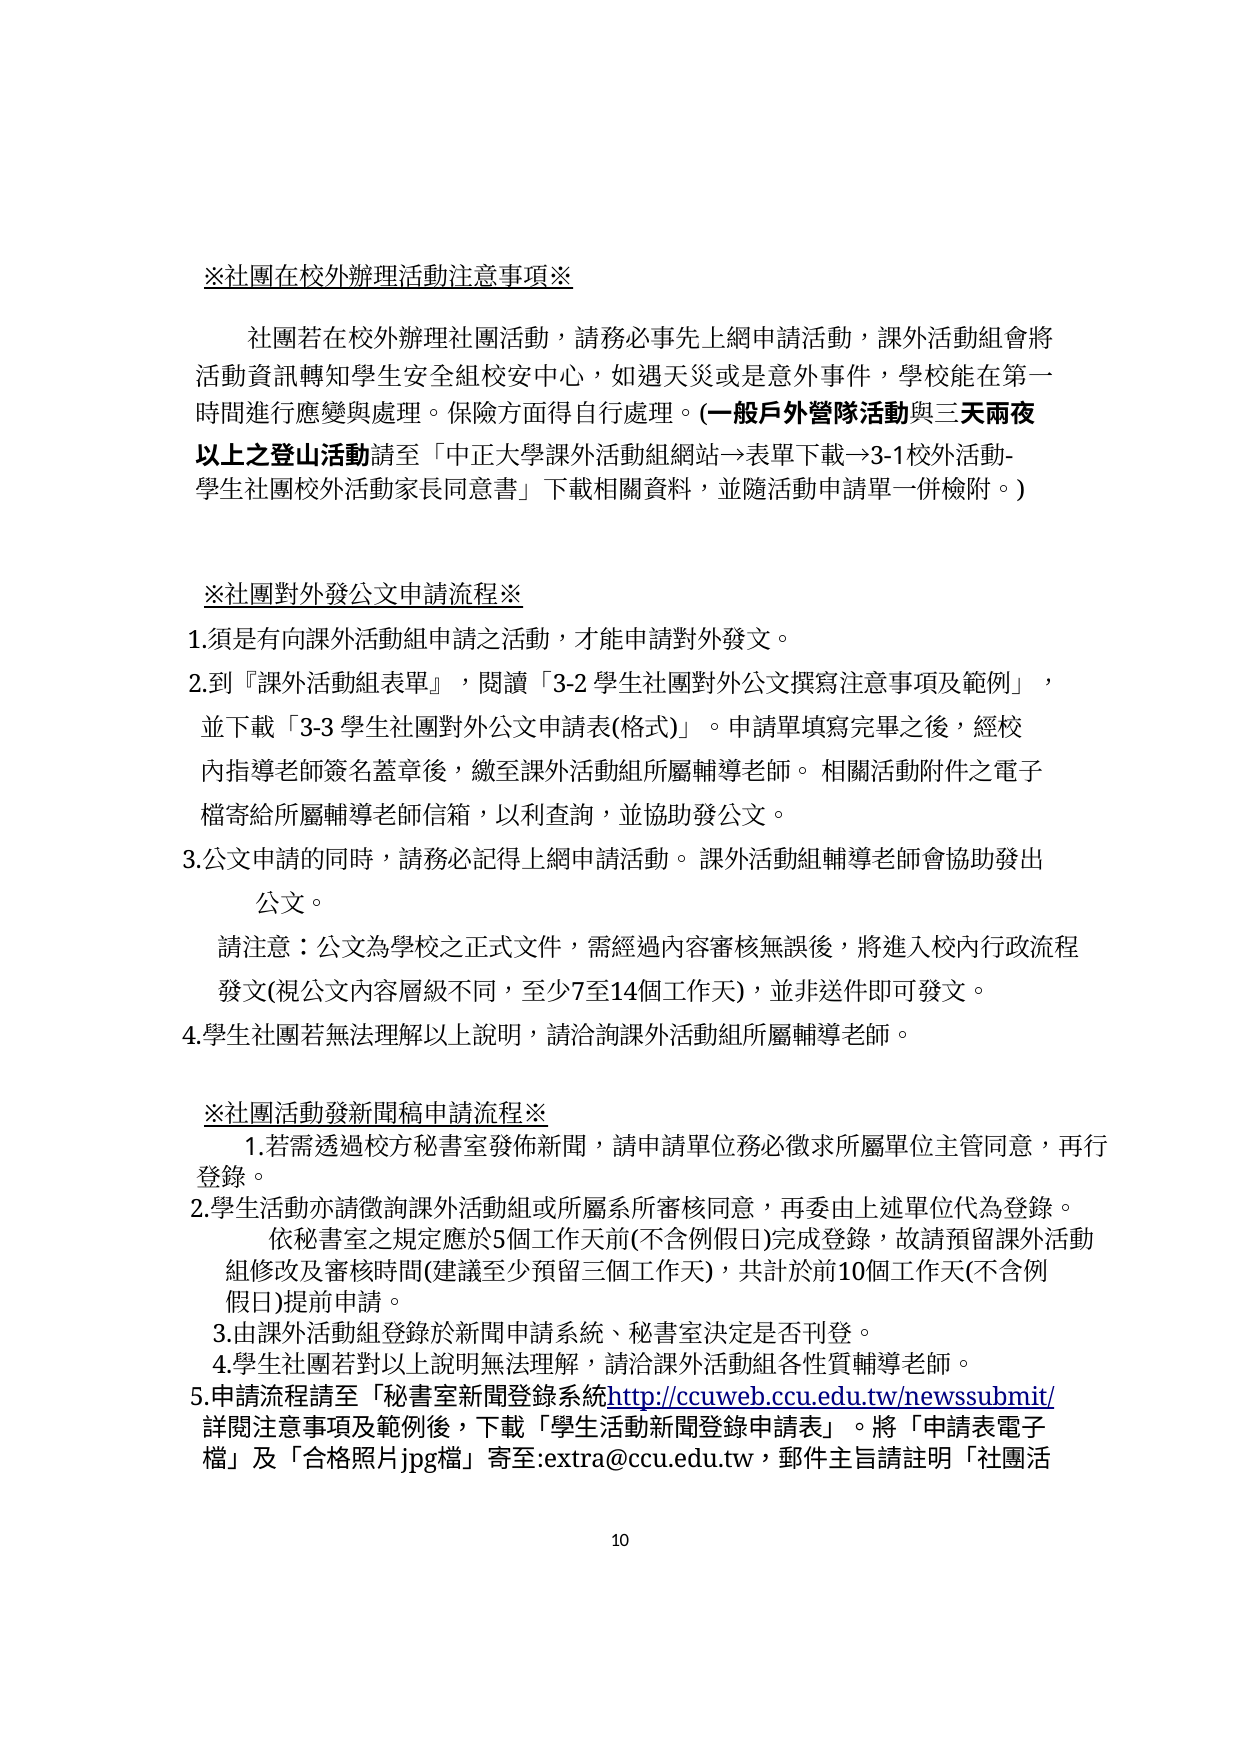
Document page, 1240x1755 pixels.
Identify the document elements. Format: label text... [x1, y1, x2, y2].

text 檔寄給所屬輔導老師信箱，以利查詢，並協助發公文。 [133, 796, 1123, 832]
text 1.須是有向課外活動組申請之活動，才能申請對外發文。 [133, 619, 1123, 655]
text 公文。 [133, 884, 1123, 920]
text 學生社團校外活動家長同意書」下載相關資料，並隨活動申請單一併檢附。) [195, 473, 1123, 505]
text 以上之登山活動請至「中正大學課外活動組網站→表單下載→3-1校外活動- [195, 430, 1123, 473]
text 請注意：公文為學校之正式文件，需經過內容審核無誤後，將進入校內行政流程 [174, 928, 1123, 964]
text 假日)提前申請。 [174, 1286, 1123, 1318]
text ※社團對外發公文申請流程※ [204, 575, 1123, 611]
text 3.由課外活動組登錄於新聞申請系統、秘書室決定是否刊登。 [174, 1318, 1123, 1349]
text 5.申請流程請至「秘書室新聞登錄系統http://ccuweb.ccu.edu.tw/newssubmit/ [133, 1380, 1123, 1411]
text 內指導老師簽名蓋章後，繳至課外活動組所屬輔導老師。 相關活動附件之電子 [133, 751, 1123, 787]
text 2.學生活動亦請徵詢課外活動組或所屬系所審核同意，再委由上述單位代為登錄。 [133, 1193, 1123, 1224]
text 1.若需透過校方秘書室發佈新聞，請申請單位務必徵求所屬單位主管同意，再行 [133, 1130, 1123, 1161]
text 4.學生社團若無法理解以上說明，請洽詢課外活動組所屬輔導老師。 [133, 1016, 1123, 1052]
text 組修改及審核時間(建議至少預留三個工作天)，共計於前10個工作天(不含例 [174, 1255, 1123, 1286]
text 檔」及「合格照片jpg檔」寄至:extra@ccu.edu.tw，郵件主旨請註明「社團活 [133, 1443, 1123, 1474]
text 並下載「3-3 學生社團對外公文申請表(格式)」。申請單填寫完畢之後，經校 [133, 707, 1123, 743]
text 登錄。 [133, 1161, 1123, 1193]
text 2.到『課外活動組表單』，閱讀「3-2 學生社團對外公文撰寫注意事項及範例」， [133, 663, 1123, 699]
text 依秘書室之規定應於5個工作天前(不含例假日)完成登錄，故請預留課外活動 [174, 1224, 1123, 1255]
text ※社團活動發新聞稿申請流程※ [204, 1094, 1123, 1130]
text 3.公文申請的同時，請務必記得上網申請活動。 課外活動組輔導老師會協助發出 [133, 839, 1123, 876]
text 詳閱注意事項及範例後，下載「學生活動新聞登錄申請表」。將「申請表電子 [133, 1411, 1123, 1443]
text ※社團在校外辦理活動注意事項※ [204, 256, 1123, 292]
text 社團若在校外辦理社團活動，請務必事先上網申請活動，課外活動組會將活動資訊轉知學生安全組校安中心，如遇天災或是意外事件，學校能在第一時間進行應變與處理。保險方面得自行處理。(一般戶外營隊活動與三天兩夜 [195, 317, 1054, 430]
text 4.學生社團若對以上說明無法理解，請洽課外活動組各性質輔導老師。 [174, 1349, 1123, 1380]
text 發文(視公文內容層級不同，至少7至14個工作天)，並非送件即可發文。 [174, 972, 1123, 1008]
